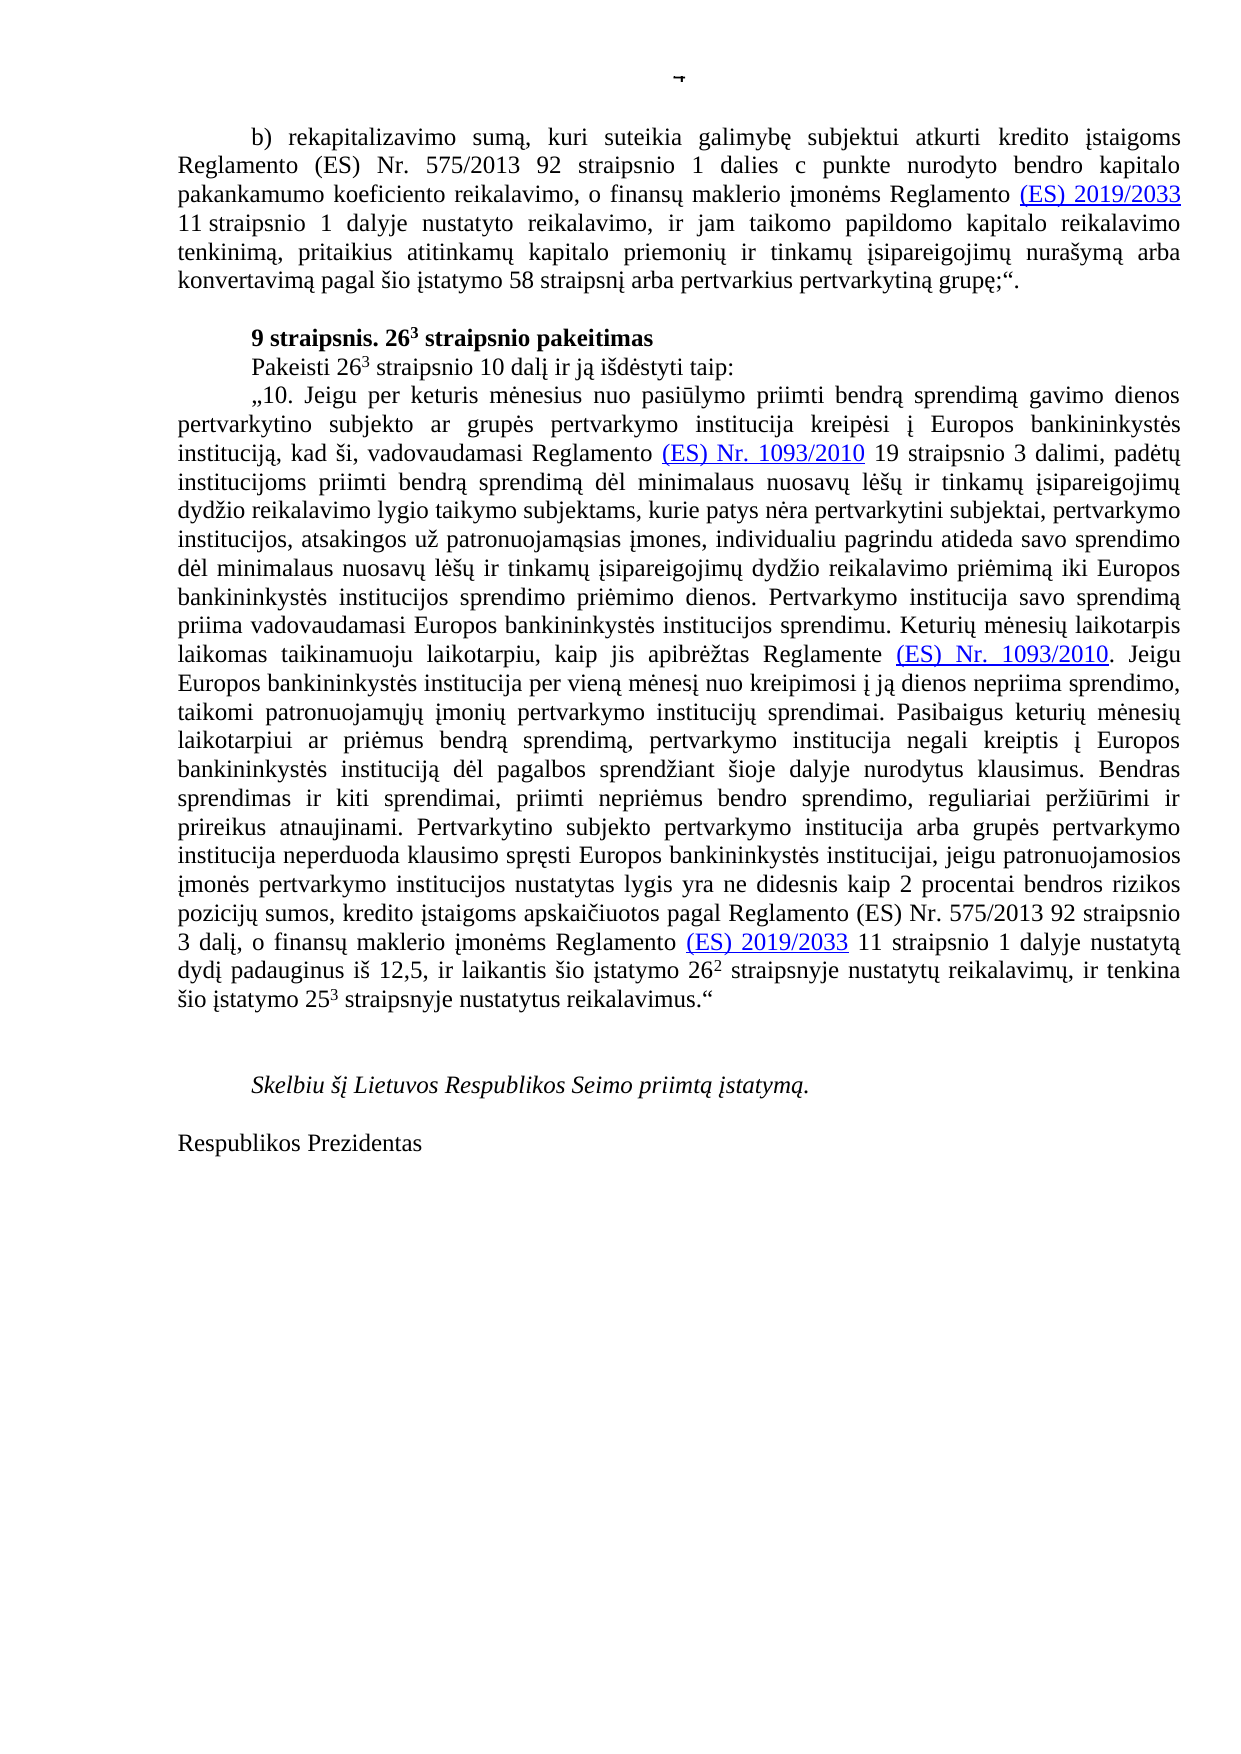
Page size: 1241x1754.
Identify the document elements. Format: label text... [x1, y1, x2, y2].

text „10. Jeigu per keturis mėnesius nuo pasiūlymo priimti bendrą sprendimą gavimo dienos pertvarkytino subjekto ar grupės pertvarkymo institucija kreipėsi į Europos bankininkystės instituciją, kad ši, vadovaudamasi Reglamento (ES) Nr. 1093/2010 19 straipsnio 3 dalimi, padėtų institucijoms priimti bendrą sprendimą dėl minimalaus nuosavų lėšų ir tinkamų įsipareigojimų dydžio reikalavimo lygio taikymo subjektams, kurie patys nėra pertvarkytini subjektai, pertvarkymo institucijos, atsakingos už patronuojamąsias įmones, individualiu pagrindu atideda savo sprendimo dėl minimalaus nuosavų lėšų ir tinkamų įsipareigojimų dydžio reikalavimo priėmimą iki Europos bankininkystės institucijos sprendimo priėmimo dienos. Pertvarkymo institucija savo sprendimą priima vadovaudamasi Europos bankininkystės institucijos sprendimu. Keturių mėnesių laikotarpis laikomas taikinamuoju laikotarpiu, kaip jis apibrėžtas Reglamente (ES) Nr. 1093/2010. Jeigu Europos bankininkystės institucija per vieną mėnesį nuo kreipimosi į ją dienos nepriima sprendimo, taikomi patronuojamųjų įmonių pertvarkymo institucijų sprendimai. Pasibaigus keturių mėnesių laikotarpiui ar priėmus bendrą sprendimą, pertvarkymo institucija negali kreiptis į Europos bankininkystės instituciją dėl pagalbos sprendžiant šioje dalyje nurodytus klausimus. Bendras sprendimas ir kiti sprendimai, priimti nepriėmus bendro sprendimo, reguliariai peržiūrimi ir prireikus atnaujinami. Pertvarkytino subjekto pertvarkymo institucija arba grupės pertvarkymo institucija neperduoda klausimo spręsti Europos bankininkystės institucijai, jeigu patronuojamosios įmonės pertvarkymo institucijos nustatytas lygis yra ne didesnis kaip 2 procentai bendros rizikos pozicijų sumos, kredito įstaigoms apskaičiuotos pagal Reglamento (ES) Nr. 575/2013 92 straipsnio 3 dalį, o finansų maklerio įmonėms Reglamento (ES) 2019/2033 11 straipsnio 1 dalyje nustatytą dydį padauginus iš 12,5, ir laikantis šio įstatymo 262 straipsnyje nustatytų reikalavimų, ir tenkina šio įstatymo 253 straipsnyje nustatytus reikalavimus.“ [177, 381, 1181, 1013]
text Pakeisti 263 straipsnio 10 dalį ir ją išdėstyti taip: [177, 352, 1181, 381]
text Skelbiu šį Lietuvos Respublikos Seimo priimtą įstatymą. [177, 1071, 1181, 1099]
text Respublikos Prezidentas [177, 1128, 1181, 1157]
text b) rekapitalizavimo sumą, kuri suteikia galimybę subjektui atkurti kredito įstaigoms Reglamento (ES) Nr. 575/2013 92 straipsnio 1 dalies c punkte nurodyto bendro kapitalo pakankamumo koeficiento reikalavimo, o finansų maklerio įmonėms Reglamento (ES) 2019/2033 11 straipsnio 1 dalyje nustatyto reikalavimo, ir jam taikomo papildomo kapitalo reikalavimo tenkinimą, pritaikius atitinkamų kapitalo priemonių ir tinkamų įsipareigojimų nurašymą arba konvertavimą pagal šio įstatymo 58 straipsnį arba pertvarkius pertvarkytiną grupę;“. [177, 122, 1181, 294]
text 9 straipsnis. 263 straipsnio pakeitimas [177, 323, 1181, 352]
